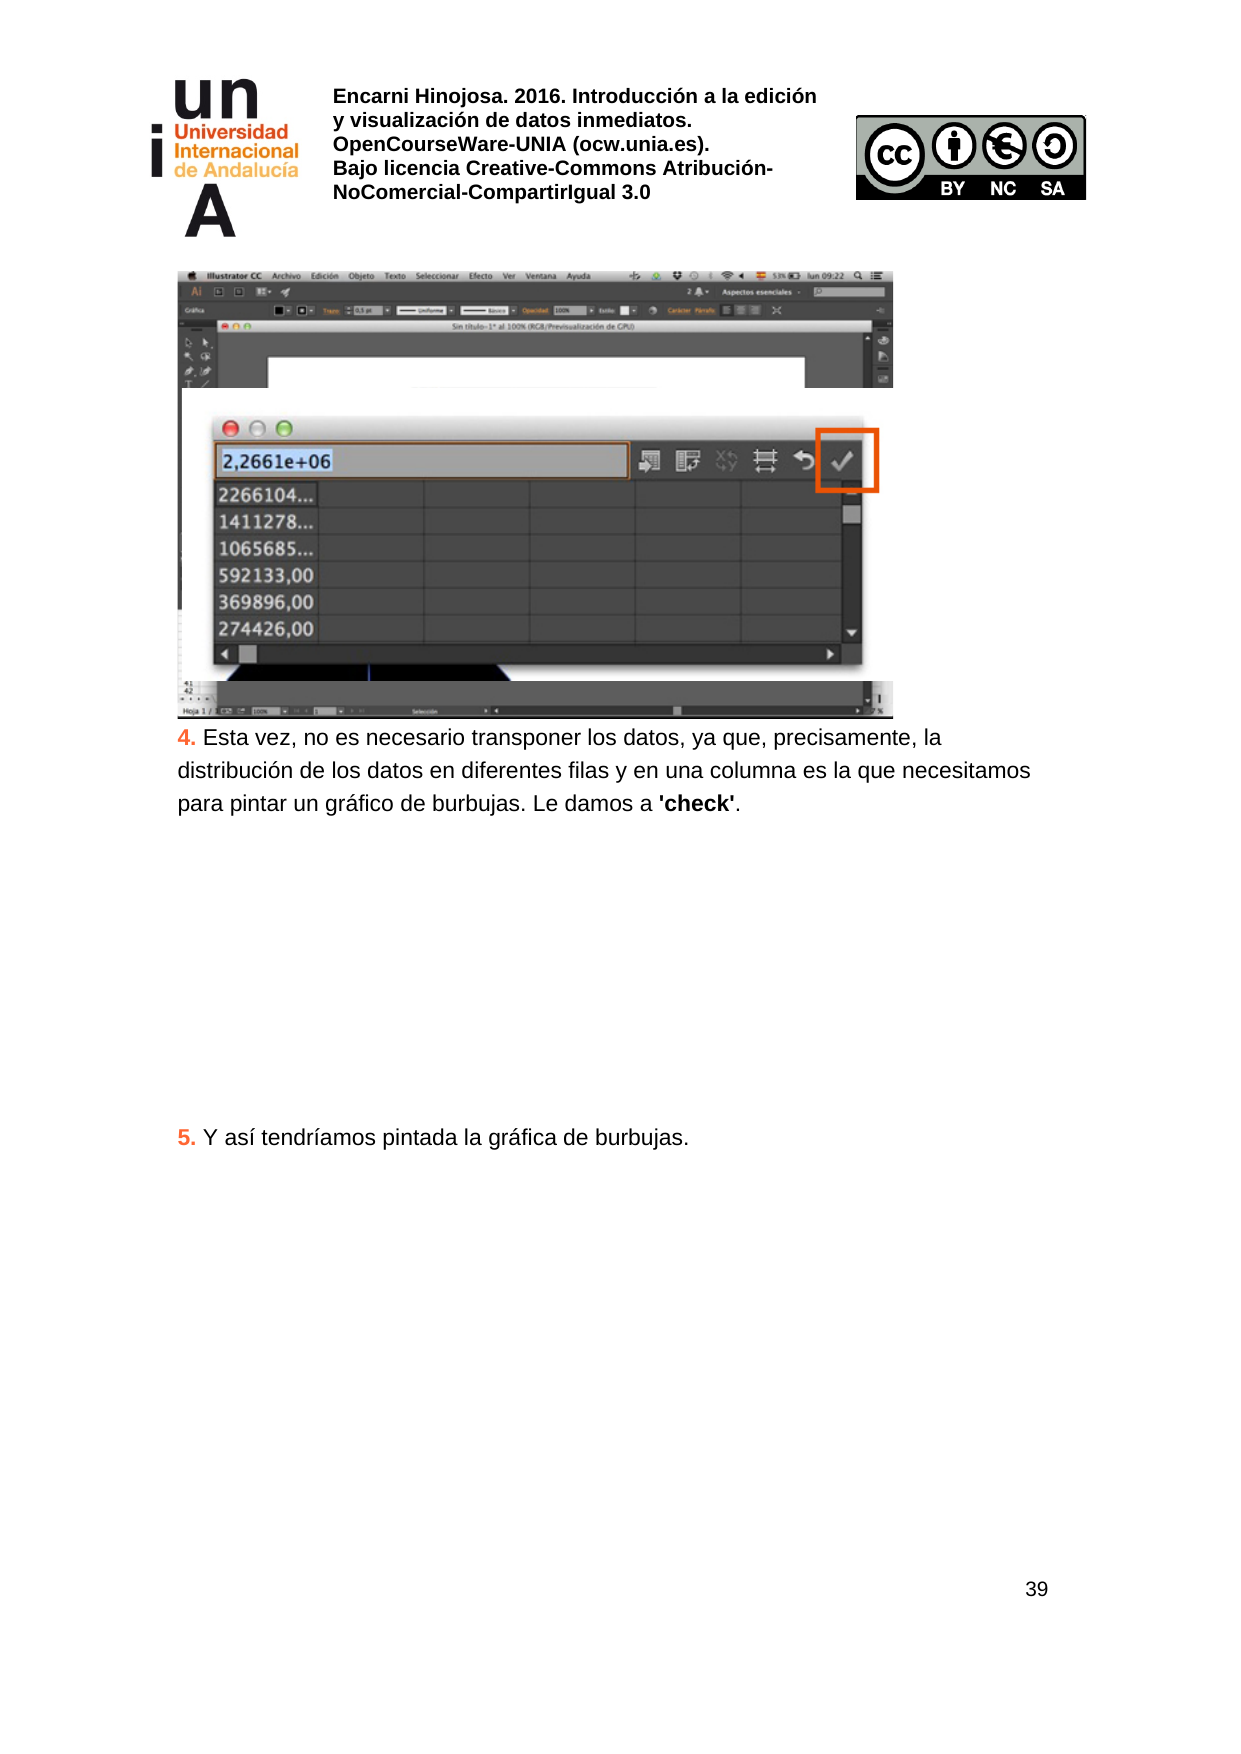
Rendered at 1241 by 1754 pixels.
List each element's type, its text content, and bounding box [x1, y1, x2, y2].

subtitle 4. Esta vez, no es necesario transponer los datos, ya que, precisamente, la distribución de los datos en diferentes filas y en una columna es la que necesitamos para pintar un gráfico de burbujas. Le damos a 'check'. [177, 271, 1048, 818]
picture [148, 75, 303, 240]
picture [177, 271, 898, 719]
subtitle 5. Y así tendríamos pintada la gráfica de burbujas. [177, 1118, 1048, 1152]
